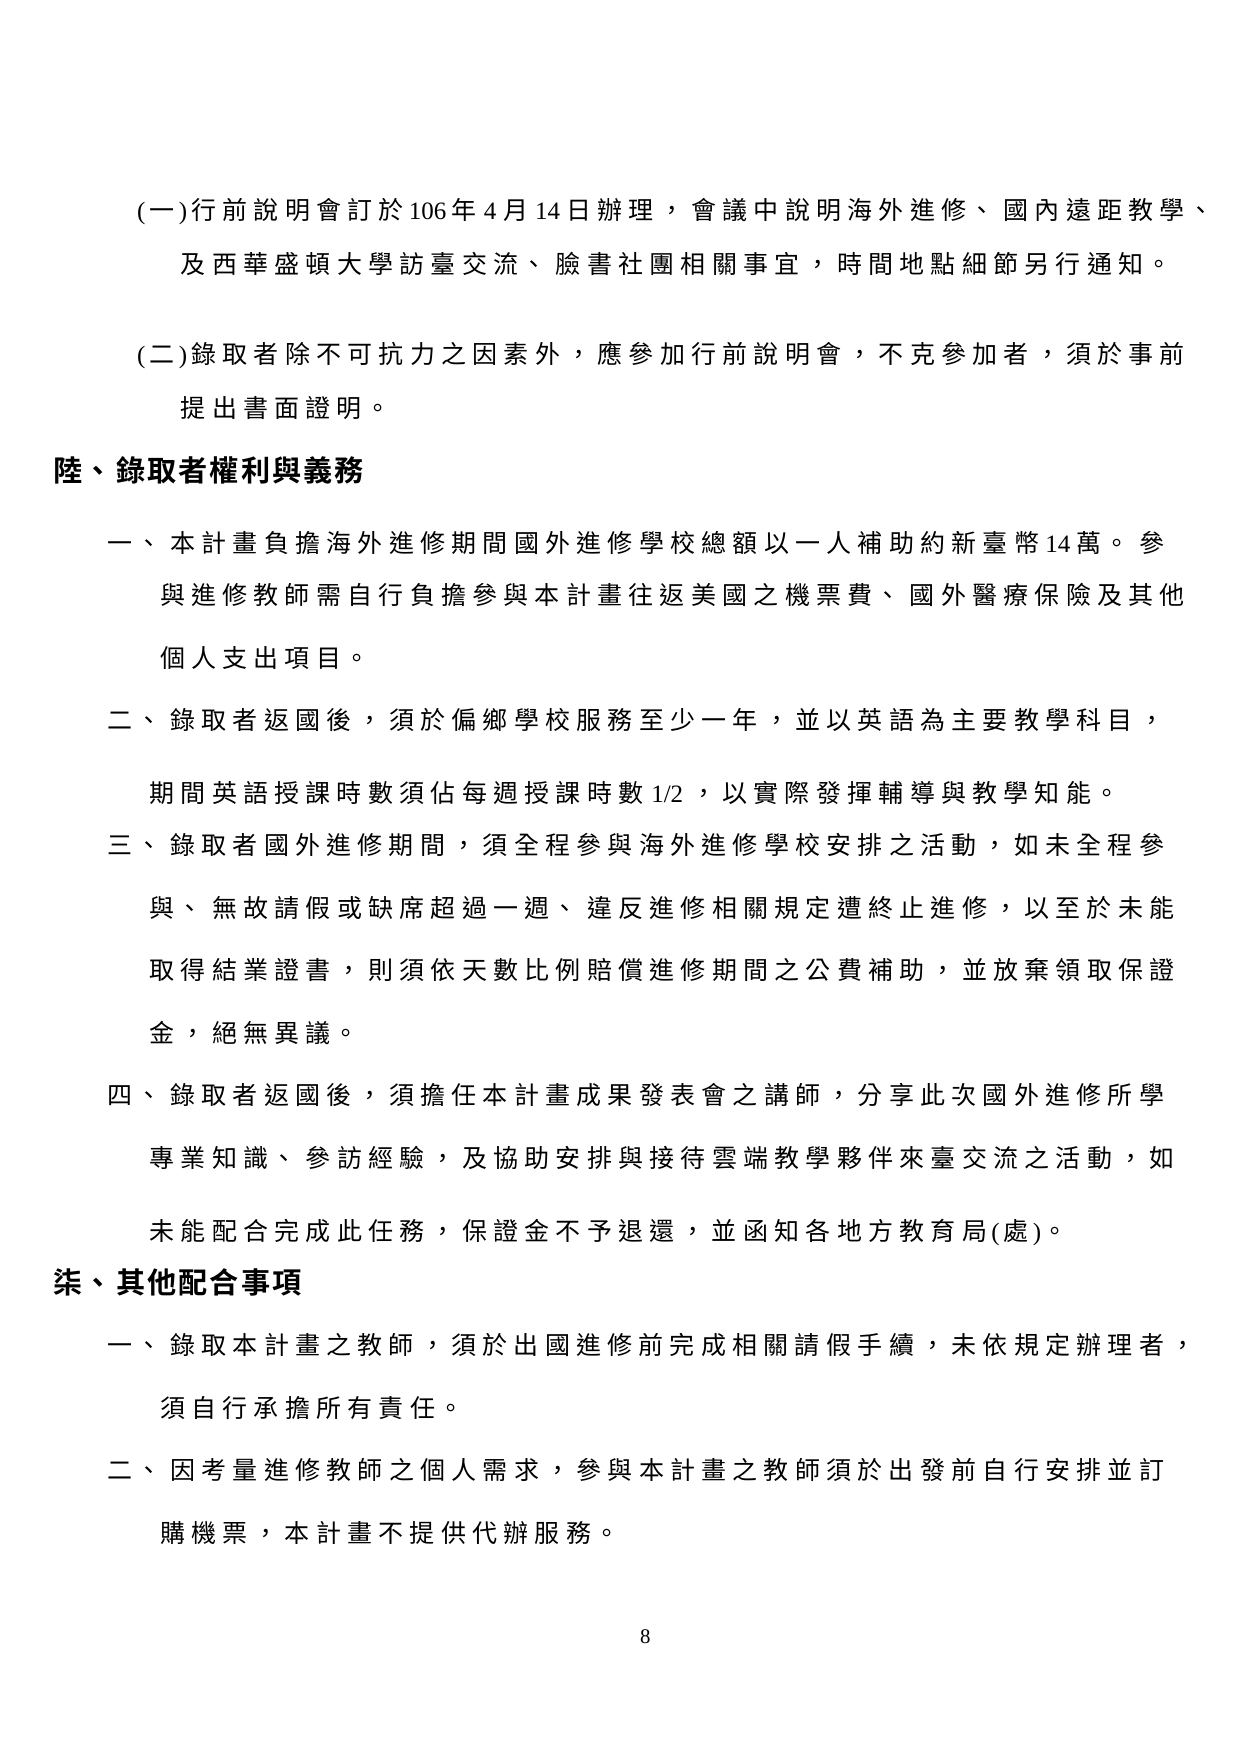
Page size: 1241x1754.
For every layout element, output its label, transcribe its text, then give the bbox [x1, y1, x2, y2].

text (二)錄取者除不可抗力之因素外，應參加行前說明會，不克參加者，須於事前提出書面證明。 [126, 302, 1188, 427]
text 一、錄取本計畫之教師，須於出國進修前完成相關請假手續，未依規定辦理者，須自行承擔所有責任。 [97, 1302, 1188, 1427]
text 二、因考量進修教師之個人需求，參與本計畫之教師須於出發前自行安排並訂購機票，本計畫不提供代辦服務。 [97, 1427, 1188, 1552]
list 其他配合事項 [52, 1239, 1188, 1302]
text 二、錄取者返國後，須於偏鄉學校服務至少一年，並以英語為主要教學科目，期間英語授課時數須佔每週授課時數1/2，以實際發揮輔導與教學知能。 [96, 677, 1188, 802]
list 錄取者權利與義務 [52, 427, 1188, 489]
text 四、錄取者返國後，須擔任本計畫成果發表會之講師，分享此次國外進修所學專業知識、參訪經驗，及協助安排與接待雲端教學夥伴來臺交流之活動，如未能配合完成此任務，保證金不予退還，並函知各地方教育局(處)。 [96, 1052, 1188, 1239]
text (一)行前說明會訂於106年4月14日辦理，會議中說明海外進修、國內遠距教學、及西華盛頓大學訪臺交流、臉書社團相關事宜，時間地點細節另行通知。 [126, 158, 1188, 283]
text 一、本計畫負擔海外進修期間國外進修學校總額以一人補助約新臺幣14萬。參與進修教師需自行負擔參與本計畫往返美國之機票費、國外醫療保險及其他個人支出項目。 [97, 489, 1188, 677]
text 三、錄取者國外進修期間，須全程參與海外進修學校安排之活動，如未全程參與、無故請假或缺席超過一週、違反進修相關規定遭終止進修，以至於未能取得結業證書，則須依天數比例賠償進修期間之公費補助，並放棄領取保證金，絕無異議。 [96, 802, 1188, 1052]
